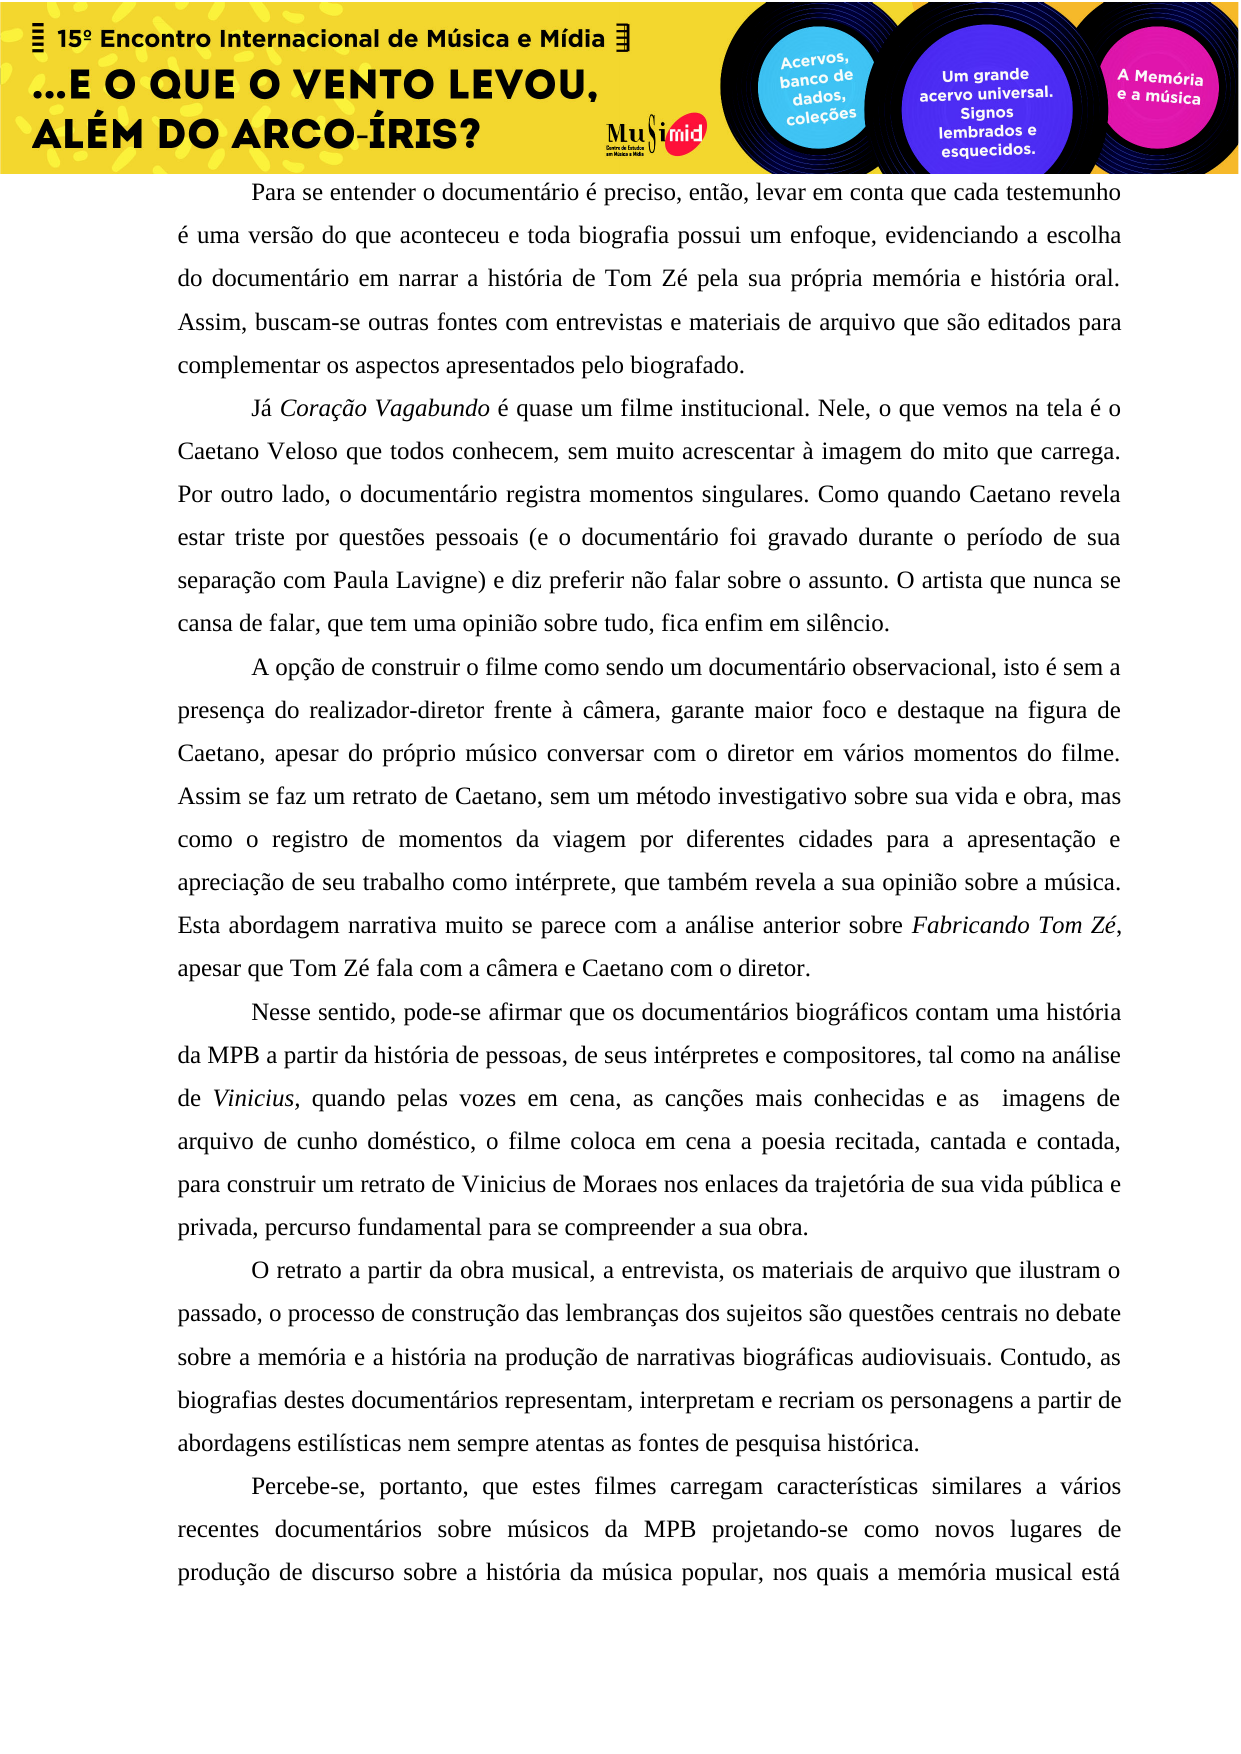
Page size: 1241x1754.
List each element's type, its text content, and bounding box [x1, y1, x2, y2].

picture [0, 2, 1239, 174]
text Para se entender o documentário é preciso, então, levar em conta que cada testemunho é uma versão do que aconteceu e toda biografia possui um enfoque, evidenciando a escolha do documentário em narrar a história de Tom Zé pela sua própria memória e história oral. Assim, buscam-se outras fontes com entrevistas e materiais de arquivo que são editados para complementar os aspectos apresentados pelo biografado. [177, 177, 1122, 378]
text A opção de construir o filme como sendo um documentário observacional, isto é sem a presença do realizador-diretor frente à câmera, garante maior foco e destaque na figura de Caetano, apesar do próprio músico conversar com o diretor em vários momentos do filme. Assim se faz um retrato de Caetano, sem um método investigativo sobre sua vida e obra, mas como o registro de momentos da viagem por diferentes cidades para a apresentação e apreciação de seu trabalho como intérprete, que também revela a sua opinião sobre a música. Esta abordagem narrativa muito se parece com a análise anterior sobre Fabricando Tom Zé, apesar que Tom Zé fala com a câmera e Caetano com o diretor. [177, 652, 1122, 982]
text O retrato a partir da obra musical, a entrevista, os materiais de arquivo que ilustram o passado, o processo de construção das lembranças dos sujeitos são questões centrais no debate sobre a memória e a história na produção de narrativas biográficas audiovisuais. Contudo, as biografias destes documentários representam, interpretam e recriam os personagens a partir de abordagens estilísticas nem sempre atentas as fontes de pesquisa histórica. [177, 1255, 1122, 1457]
text Já Coração Vagabundo é quase um filme institucional. Nele, o que vemos na tela é o Caetano Veloso que todos conhecem, sem muito acrescentar à imagem do mito que carrega. Por outro lado, o documentário registra momentos singulares. Como quando Caetano revela estar triste por questões pessoais (e o documentário foi gravado durante o período de sua separação com Paula Lavigne) e diz preferir não falar sobre o assunto. O artista que nunca se cansa de falar, que tem uma opinião sobre tudo, fica enfim em silêncio. [177, 393, 1122, 637]
text Percebe-se, portanto, que estes filmes carregam características similares a vários recentes documentários sobre músicos da MPB projetando-se como novos lugares de produção de discurso sobre a história da música popular, nos quais a memória musical está [177, 1471, 1122, 1586]
text Nesse sentido, pode-se afirmar que os documentários biográficos contam uma história da MPB a partir da história de pessoas, de seus intérpretes e compositores, tal como na análise de Vinicius, quando pelas vozes em cena, as canções mais conhecidas e as imagens de arquivo de cunho doméstico, o filme coloca em cena a poesia recitada, cantada e contada, para construir um retrato de Vinicius de Moraes nos enlaces da trajetória de sua vida pública e privada, percurso fundamental para se compreender a sua obra. [177, 997, 1122, 1241]
